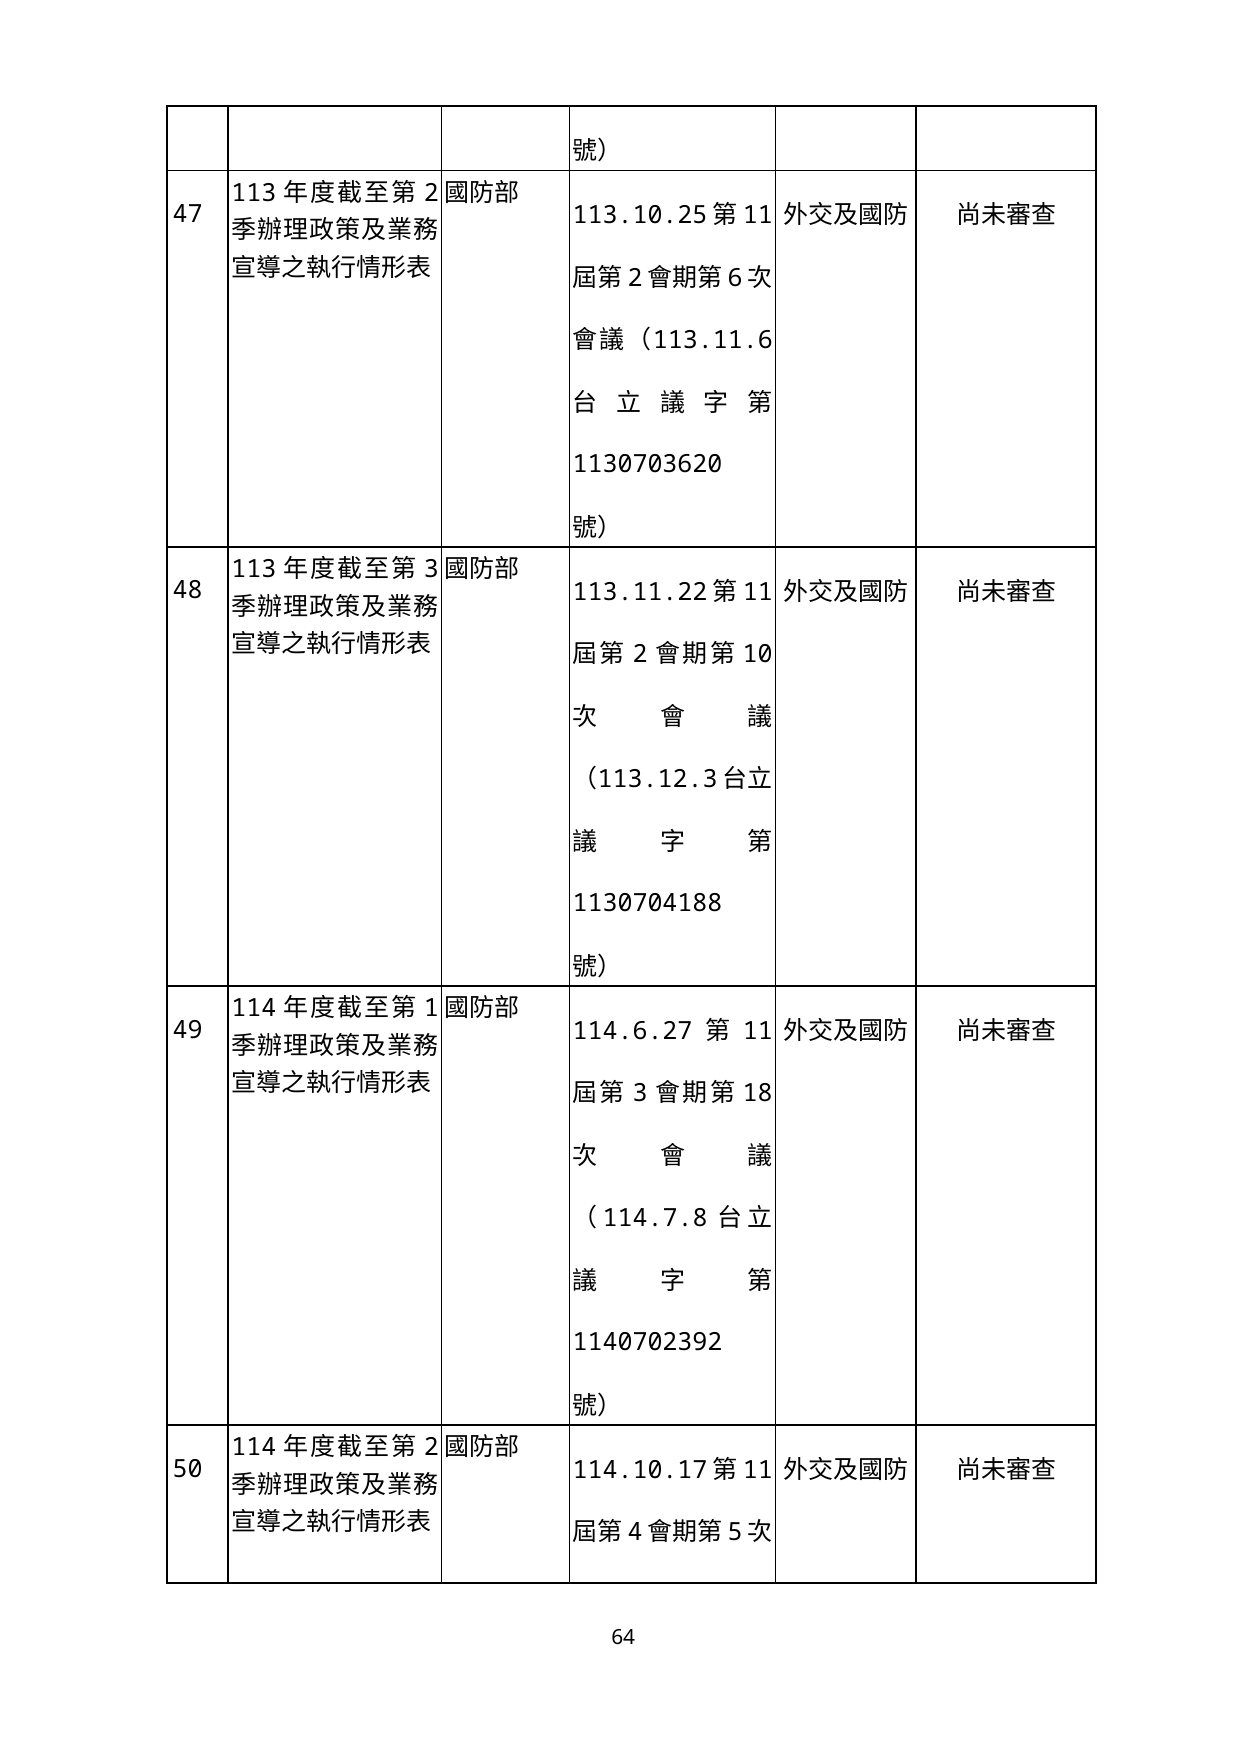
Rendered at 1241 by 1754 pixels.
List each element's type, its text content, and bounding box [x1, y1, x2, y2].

table_cell [229, 107, 441, 169]
table_cell [776, 107, 915, 169]
table_cell [168, 548, 227, 985]
table_cell [168, 171, 227, 546]
table_cell 113.11.22第11屆第2會期第10次會議（113.12.3台立議字第1130704188號） [570, 548, 775, 985]
table_cell 號） [570, 107, 775, 169]
table_cell 國防部 [442, 171, 569, 546]
table_cell [442, 107, 569, 169]
table_cell 外交及國防 [776, 171, 915, 546]
table_cell 113年度截至第3季辦理政策及業務宣導之執行情形表 [229, 548, 441, 985]
table_cell 113年度截至第2季辦理政策及業務宣導之執行情形表 [229, 171, 441, 546]
table_cell 外交及國防 [776, 1426, 915, 1582]
table_cell [168, 107, 227, 169]
table_cell 114年度截至第1季辦理政策及業務宣導之執行情形表 [229, 987, 441, 1424]
table_cell [168, 987, 227, 1424]
table_cell 國防部 [442, 987, 569, 1424]
table_cell [917, 107, 1095, 169]
table_cell 114.10.17第11屆第4會期第5次 [570, 1426, 775, 1582]
table_cell 尚未審查 [917, 548, 1095, 985]
table_cell [168, 1426, 227, 1582]
table_cell 尚未審查 [917, 171, 1095, 546]
table_cell 國防部 [442, 1426, 569, 1582]
table_cell 114年度截至第2季辦理政策及業務宣導之執行情形表 [229, 1426, 441, 1582]
table_cell 尚未審查 [917, 1426, 1095, 1582]
table_cell 113.10.25第11屆第2會期第6次會議（113.11.6台立議字第1130703620號） [570, 171, 775, 546]
table_cell 外交及國防 [776, 548, 915, 985]
table_cell 國防部 [442, 548, 569, 985]
table_cell 尚未審查 [917, 987, 1095, 1424]
table_cell 外交及國防 [776, 987, 915, 1424]
table_cell 114.6.27第11屆第3會期第18次會議（114.7.8台立議字第1140702392號） [570, 987, 775, 1424]
